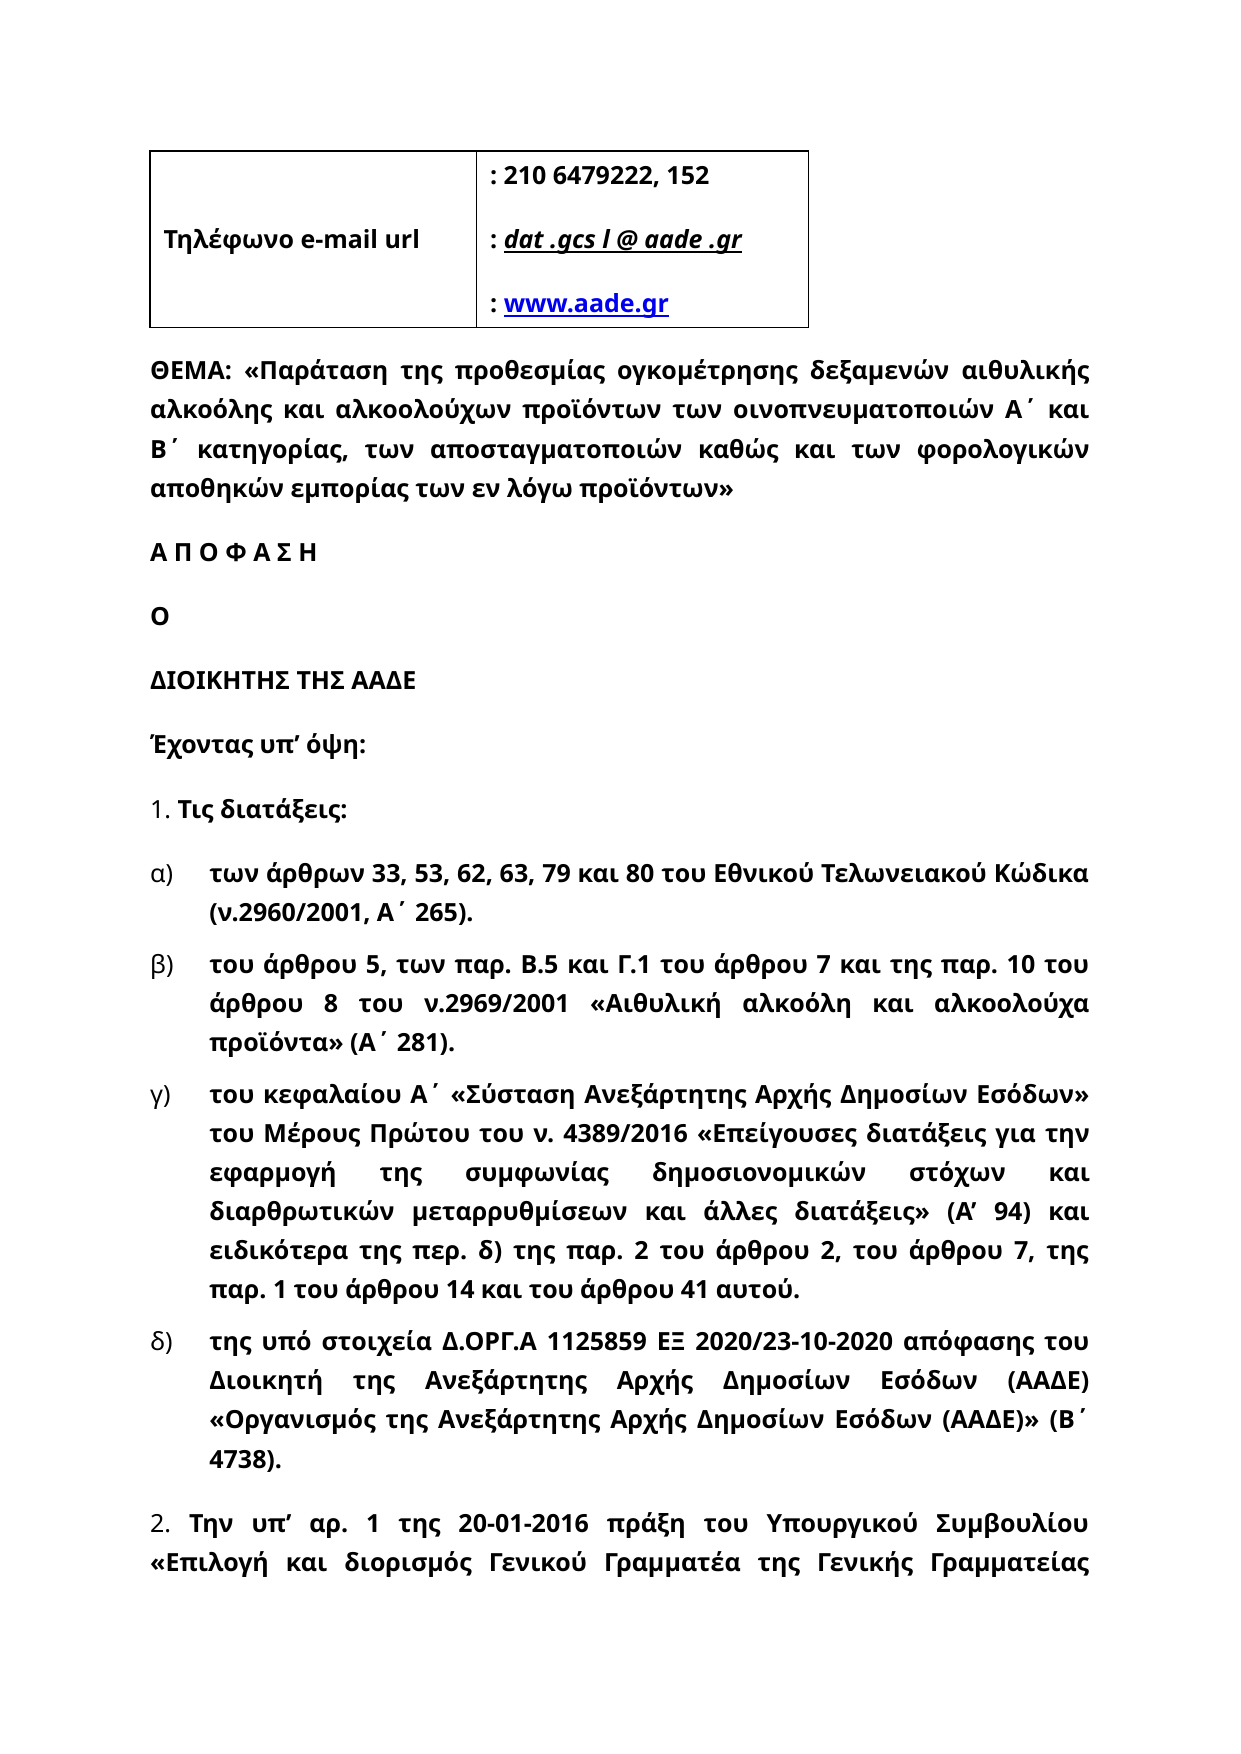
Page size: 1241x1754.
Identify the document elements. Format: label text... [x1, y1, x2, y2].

list γ) του κεφαλαίου Α΄ «Σύσταση Ανεξάρτητης Αρχής Δημοσίων Εσόδων» του Μέρους Πρώτου του ν. 4389/2016 «Επείγουσες διατάξεις για την εφαρμογή της συμφωνίας δημοσιονομικών στόχων και διαρθρωτικών μεταρρυθμίσεων και άλλες διατάξεις» (Α’ 94) και ειδικότερα της περ. δ) της παρ. 2 του άρθρου 2, του άρθρου 7, της παρ. 1 του άρθρου 14 και του άρθρου 41 αυτού. [150, 1076, 1090, 1306]
text 1. Τις διατάξεις: [150, 791, 1090, 825]
table_header : 210 6479222, 152 : dat .gcs l @ aade .gr : www.aade.gr [477, 152, 808, 326]
text Ο [150, 599, 1090, 633]
text Έχοντας υπ’ όψη: [150, 727, 1090, 761]
text Α Π Ο Φ Α Σ Η [150, 535, 1090, 569]
list α) των άρθρων 33, 53, 62, 63, 79 και 80 του Εθνικού Τελωνειακού Κώδικα (ν.2960/2001, Α΄ 265). [150, 856, 1090, 929]
table_header Τηλέφωνο e-mail url [151, 152, 476, 326]
list β) του άρθρου 5, των παρ. Β.5 και Γ.1 του άρθρου 7 και της παρ. 10 του άρθρου 8 του ν.2969/2001 «Αιθυλική αλκοόλη και αλκοολούχα προϊόντα» (Α΄ 281). [150, 946, 1090, 1059]
text 2. Την υπ’ αρ. 1 της 20-01-2016 πράξη του Υπουργικού Συμβουλίου «Επιλογή και διορισμός Γενικού Γραμματέα της Γενικής Γραμματείας [150, 1506, 1090, 1579]
list δ) της υπό στοιχεία Δ.ΟΡΓ.Α 1125859 ΕΞ 2020/23-10-2020 απόφασης του Διοικητή της Ανεξάρτητης Αρχής Δημοσίων Εσόδων (ΑΑΔΕ) «Οργανισμός της Ανεξάρτητης Αρχής Δημοσίων Εσόδων (ΑΑΔΕ)» (Β΄ 4738). [150, 1324, 1090, 1475]
text ΘΕΜΑ: «Παράταση της προθεσμίας ογκομέτρησης δεξαμενών αιθυλικής αλκοόλης και αλκοολούχων προϊόντων των οινοπνευματοποιών Α΄ και Β΄ κατηγορίας, των αποσταγματοποιών καθώς και των φορολογικών αποθηκών εμπορίας των εν λόγω προϊόντων» [150, 353, 1090, 504]
text ΔΙΟΙΚΗΤΗΣ ΤΗΣ ΑΑΔΕ [150, 663, 1090, 697]
